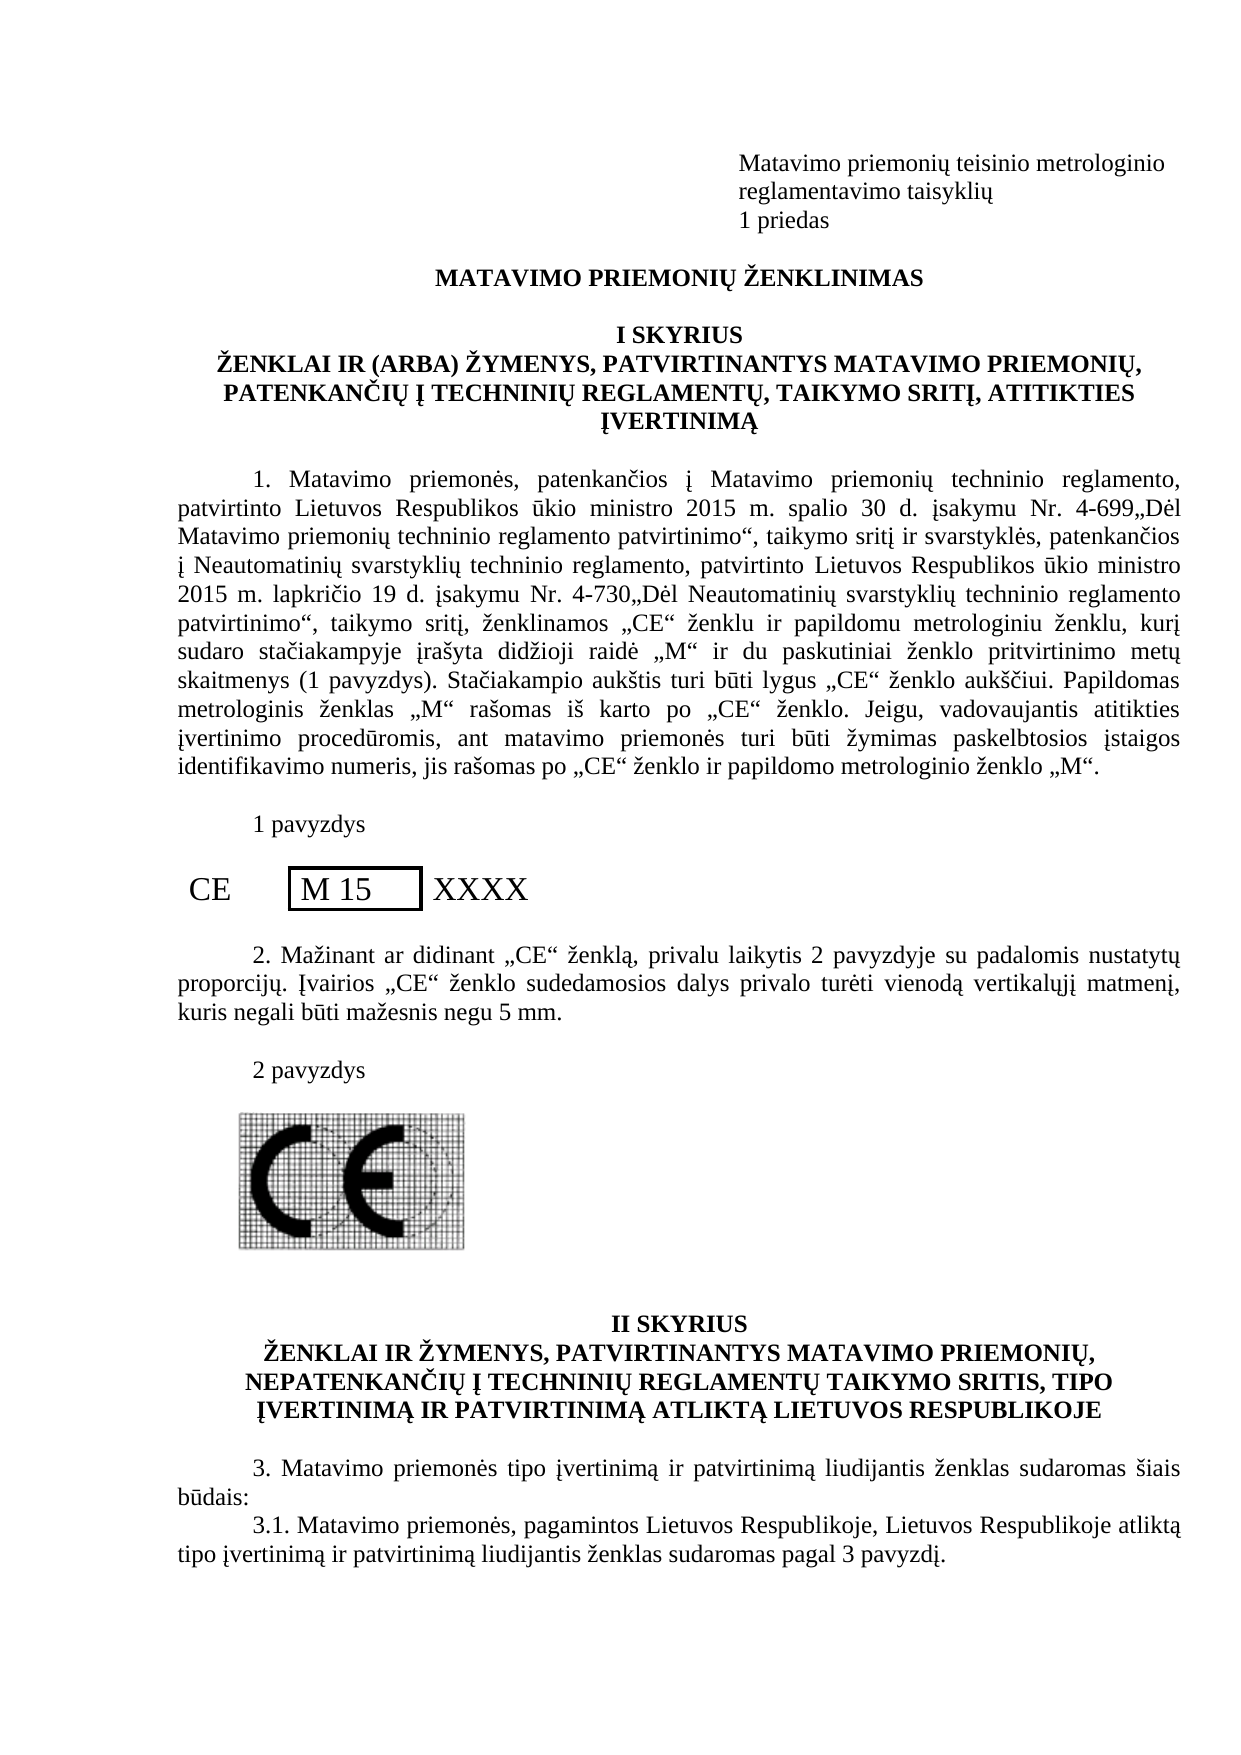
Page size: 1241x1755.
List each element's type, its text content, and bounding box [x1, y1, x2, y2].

text 1. Matavimo priemonės, patenkančios į Matavimo priemonių techninio reglamento, patvirtinto Lietuvos Respublikos ūkio ministro 2015 m. spalio 30 d. įsakymu Nr. 4-699„Dėl Matavimo priemonių techninio reglamento patvirtinimo“, taikymo sritį ir svarstyklės, patenkančios į Neautomatinių svarstyklių techninio reglamento, patvirtinto Lietuvos Respublikos ūkio ministro 2015 m. lapkričio 19 d. įsakymu Nr. 4-730„Dėl Neautomatinių svarstyklių techninio reglamento patvirtinimo“, taikymo sritį, ženklinamos „CE“ ženklu ir papildomu metrologiniu ženklu, kurį sudaro stačiakampyje įrašyta didžioji raidė „M“ ir du paskutiniai ženklo pritvirtinimo metų skaitmenys (1 pavyzdys). Stačiakampio aukštis turi būti lygus „CE“ ženklo aukščiui. Papildomas metrologinis ženklas „M“ rašomas iš karto po „CE“ ženklo. Jeigu, vadovaujantis atitikties įvertinimo procedūromis, ant matavimo priemonės turi būti žymimas paskelbtosios įstaigos identifikavimo numeris, jis rašomas po „CE“ ženklo ir papildomo metrologinio ženklo „M“. [177, 464, 1181, 780]
text 2. Mažinant ar didinant „CE“ ženklą, privalu laikytis 2 pavyzdyje su padalomis nustatytų proporcijų. Įvairios „CE“ ženklo sudedamosios dalys privalo turėti vienodą vertikalųjį matmenį, kuris negali būti mažesnis negu 5 mm. [177, 940, 1181, 1026]
table_header M 15 [291, 870, 419, 908]
text 1 pavyzdys [177, 809, 1181, 838]
text 3. Matavimo priemonės tipo įvertinimą ir patvirtinimą liudijantis ženklas sudaromas šiais būdais: [177, 1453, 1181, 1511]
text 1 priedas [738, 205, 1181, 234]
text ŽENKLAI IR (ARBA) ŽYMENYS, PATVIRTINANTYS MATAVIMO PRIEMONIŲ, PATENKANČIŲ Į TECHNINIŲ REGLAMENTŲ, TAIKYMO SRITĮ, ATITIKTIES ĮVERTINIMĄ [177, 349, 1181, 435]
text I SKYRIUS [177, 320, 1181, 349]
text reglamentavimo taisyklių [738, 176, 1181, 205]
text 3.1. Matavimo priemonės, pagamintos Lietuvos Respublikoje, Lietuvos Respublikoje atliktą tipo įvertinimą ir patvirtinimą liudijantis ženklas sudaromas pagal 3 pavyzdį. [177, 1511, 1181, 1568]
text MATAVIMO PRIEMONIŲ ženklinimas [177, 263, 1181, 291]
table_header XXXX [423, 866, 578, 908]
table_header CE [177, 866, 288, 908]
text II SKYRIUS [177, 1309, 1181, 1338]
text Matavimo priemonių teisinio metrologinio [738, 148, 1181, 176]
text 2 pavyzdys [177, 1055, 1181, 1083]
text ŽENKLAI IR ŽYMENYS, PATVIRTINANTYS MATAVIMO PRIEMONIŲ, NEPATENKANČIŲ Į TECHNINIŲ REGLAMENTŲ TAIKYMO SRITIS, TIPO ĮVERTINIMĄ IR PATVIRTINIMĄ ATLIKTĄ LIETUVOS RESPUBLIKOJE [177, 1338, 1181, 1424]
